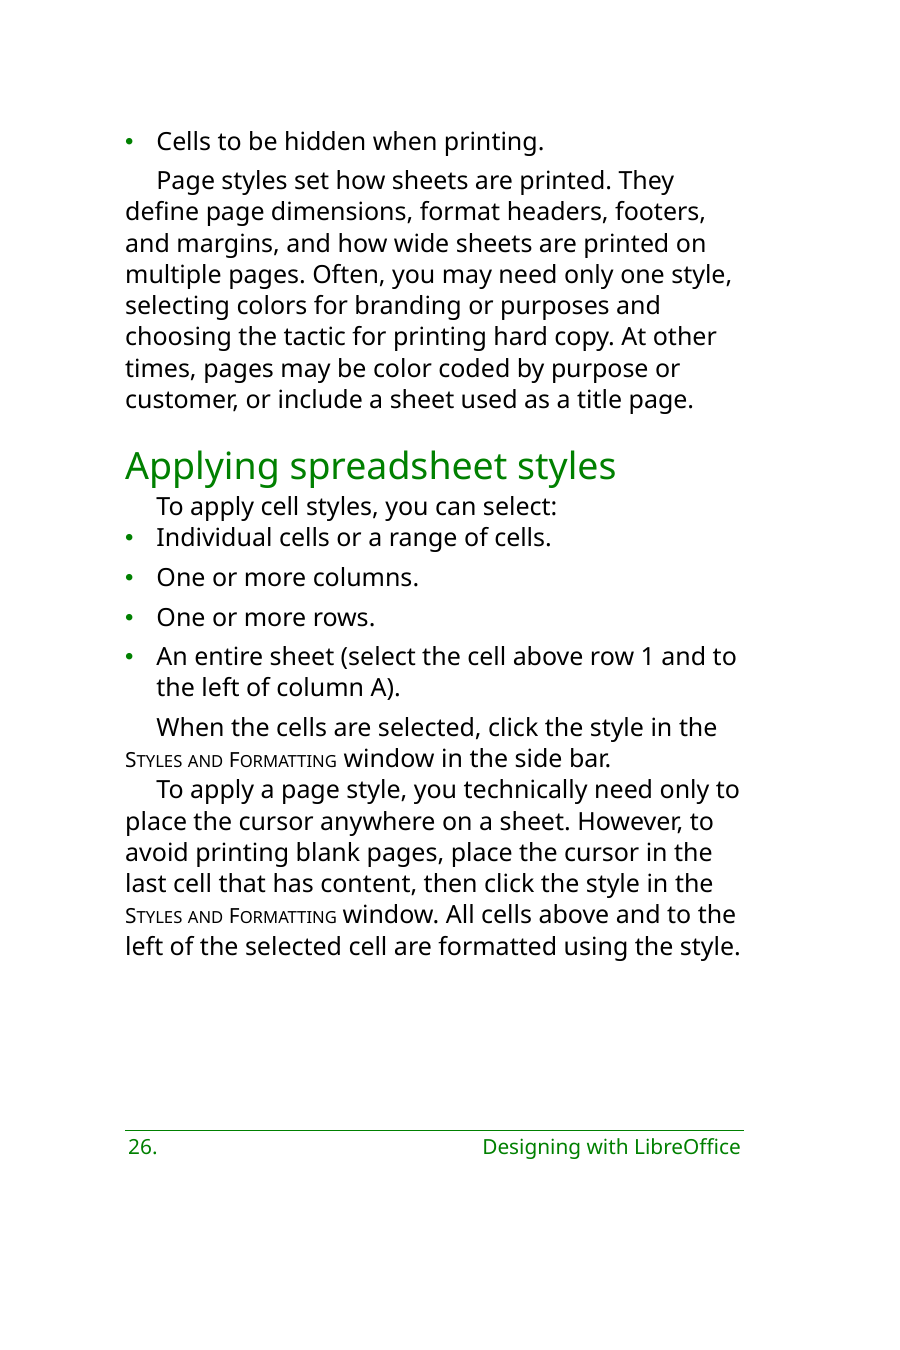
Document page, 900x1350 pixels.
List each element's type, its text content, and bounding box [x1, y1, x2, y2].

list Cells to be hidden when printing. [125, 125, 744, 156]
text When the cells are selected, click the style in the Styles and Formatting window in the side bar. [125, 711, 744, 774]
text To apply a page style, you technically need only to place the cursor anywhere on a sheet. However, to avoid printing blank pages, place the cursor in the last cell that has content, then click the style in the Styles and Formatting window. All cells above and to the left of the selected cell are formatted using the style. [125, 774, 744, 961]
text Page styles set how sheets are printed. They define page dimensions, format headers, footers, and margins, and how wide sheets are printed on multiple pages. Often, you may need only one style, selecting colors for branding or purposes and choosing the tactic for printing hard copy. At other times, pages may be color coded by purpose or customer, or include a sheet used as a title page. [125, 164, 744, 414]
subtitle Applying spreadsheet styles [125, 439, 744, 491]
text To apply cell styles, you can select: [125, 491, 744, 522]
list An entire sheet (select the cell above row 1 and to the left of column A). [125, 641, 744, 703]
list One or more rows. [125, 601, 744, 632]
list Individual cells or a range of cells. [125, 522, 744, 553]
list One or more columns. [125, 561, 744, 593]
